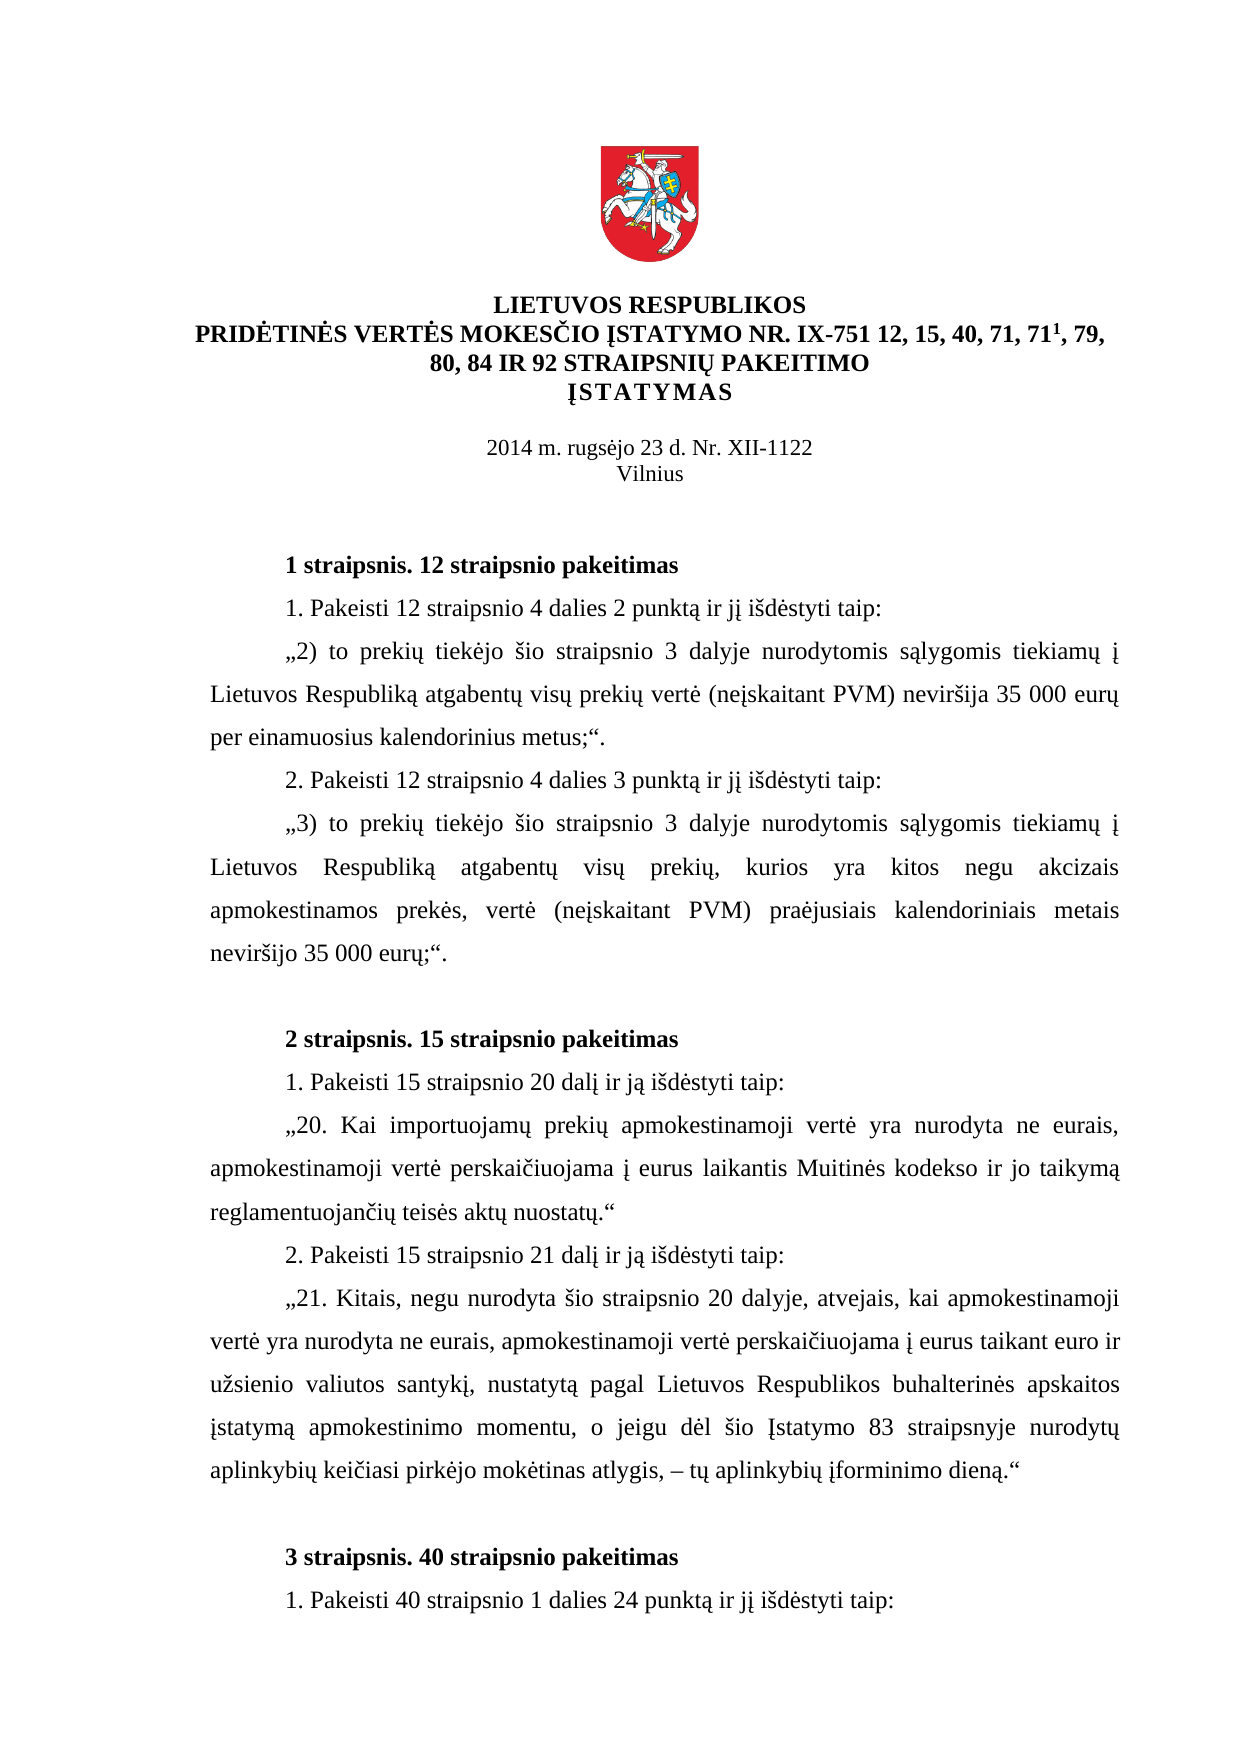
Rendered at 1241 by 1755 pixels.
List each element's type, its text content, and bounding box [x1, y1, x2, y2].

text 1. Pakeisti 12 straipsnio 4 dalies 2 punktą ir jį išdėstyti taip: [210, 593, 1120, 622]
text 2 straipsnis. 15 straipsnio pakeitimas [210, 1024, 1120, 1053]
text PRIDĖTINĖS VERTĖS MOKESČIO ĮSTATYMO NR. IX-751 12, 15, 40, 71, 711, 79, 80, 84 IR 92 STRAIPSNIŲ PAKEITIMO [177, 319, 1122, 377]
text 2. Pakeisti 12 straipsnio 4 dalies 3 punktą ir jį išdėstyti taip: [210, 765, 1120, 794]
text 1. Pakeisti 40 straipsnio 1 dalies 24 punktą ir jį išdėstyti taip: [210, 1585, 1120, 1613]
text ĮSTATYMAS [177, 377, 1122, 405]
text „3) to prekių tiekėjo šio straipsnio 3 dalyje nurodytomis sąlygomis tiekiamų į Lietuvos Respubliką atgabentų visų prekių, kurios yra kitos negu akcizais apmokestinamos prekės, vertė (neįskaitant PVM) praėjusiais kalendoriniais metais neviršijo 35 000 eurų;“. [210, 808, 1120, 967]
text 2014 m. rugsėjo 23 d. Nr. XII-1122 Vilnius [177, 434, 1122, 487]
text LIETUVOS RESPUBLIKOS [177, 290, 1122, 319]
text „21. Kitais, negu nurodyta šio straipsnio 20 dalyje, atvejais, kai apmokestinamoji vertė yra nurodyta ne eurais, apmokestinamoji vertė perskaičiuojama į eurus taikant euro ir užsienio valiutos santykį, nustatytą pagal Lietuvos Respublikos buhalterinės apskaitos įstatymą apmokestinimo momentu, o jeigu dėl šio Įstatymo 83 straipsnyje nurodytų aplinkybių keičiasi pirkėjo mokėtinas atlygis, – tų aplinkybių įforminimo dieną.“ [210, 1283, 1120, 1484]
text 2. Pakeisti 15 straipsnio 21 dalį ir ją išdėstyti taip: [210, 1240, 1120, 1268]
text 3 straipsnis. 40 straipsnio pakeitimas [210, 1542, 1120, 1570]
text 1. Pakeisti 15 straipsnio 20 dalį ir ją išdėstyti taip: [210, 1067, 1120, 1096]
text 1 straipsnis. 12 straipsnio pakeitimas [210, 550, 1120, 578]
text „20. Kai importuojamų prekių apmokestinamoji vertė yra nurodyta ne eurais, apmokestinamoji vertė perskaičiuojama į eurus laikantis Muitinės kodekso ir jo taikymą reglamentuojančių teisės aktų nuostatų.“ [210, 1110, 1120, 1225]
text „2) to prekių tiekėjo šio straipsnio 3 dalyje nurodytomis sąlygomis tiekiamų į Lietuvos Respubliką atgabentų visų prekių vertė (neįskaitant PVM) neviršija 35 000 eurų per einamuosius kalendorinius metus;“. [210, 636, 1120, 751]
